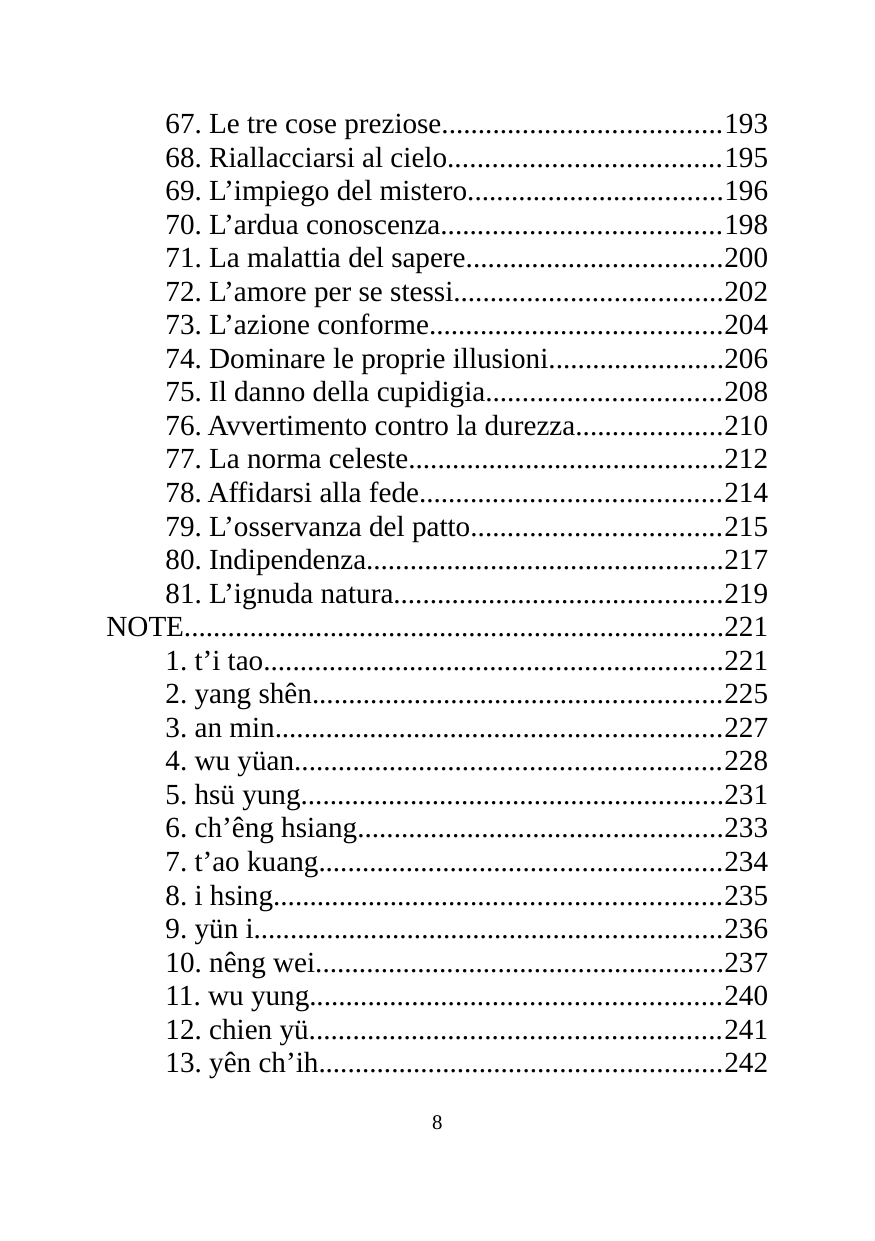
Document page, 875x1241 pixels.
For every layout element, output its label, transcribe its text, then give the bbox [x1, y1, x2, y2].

text 13. yên ch’ih. 242 [165, 1045, 768, 1079]
text 8. i hsing. 235 [165, 878, 768, 911]
text 4. wu yüan. 228 [165, 743, 768, 777]
text 10. nêng wei. 237 [165, 945, 768, 978]
text 78. Affidarsi alla fede. 214 [165, 475, 768, 509]
text 68. Riallacciarsi al cielo. 195 [165, 140, 768, 173]
text NOTE 221 [106, 609, 768, 643]
text 75. Il danno della cupidigia. 208 [165, 374, 768, 408]
text 76. Avvertimento contro la durezza. 210 [165, 408, 768, 442]
text 80. Indipendenza. 217 [165, 542, 768, 576]
text 7. t’ao kuang. 234 [165, 844, 768, 878]
text 67. Le tre cose preziose. 193 [165, 106, 768, 140]
text 73. L’azione conforme. 204 [165, 307, 768, 341]
text 6. ch’êng hsiang. 233 [165, 811, 768, 844]
text 70. L’ardua conoscenza. 198 [165, 207, 768, 240]
text 69. L’impiego del mistero. 196 [165, 173, 768, 207]
text 3. an min. 227 [165, 710, 768, 743]
text 11. wu yung. 240 [165, 978, 768, 1012]
text 9. yün i. 236 [165, 911, 768, 945]
text 1. t’i tao. 221 [165, 643, 768, 676]
text 5. hsü yung. 231 [165, 777, 768, 811]
text 79. L’osservanza del patto. 215 [165, 509, 768, 542]
text 77. La norma celeste. 212 [165, 442, 768, 475]
text 2. yang shên. 225 [165, 676, 768, 710]
text 72. L’amore per se stessi. 202 [165, 274, 768, 307]
text 71. La malattia del sapere. 200 [165, 240, 768, 274]
text 12. chien yü. 241 [165, 1012, 768, 1045]
text 74. Dominare le proprie illusioni. 206 [165, 341, 768, 374]
text 81. L’ignuda natura. 219 [165, 576, 768, 609]
